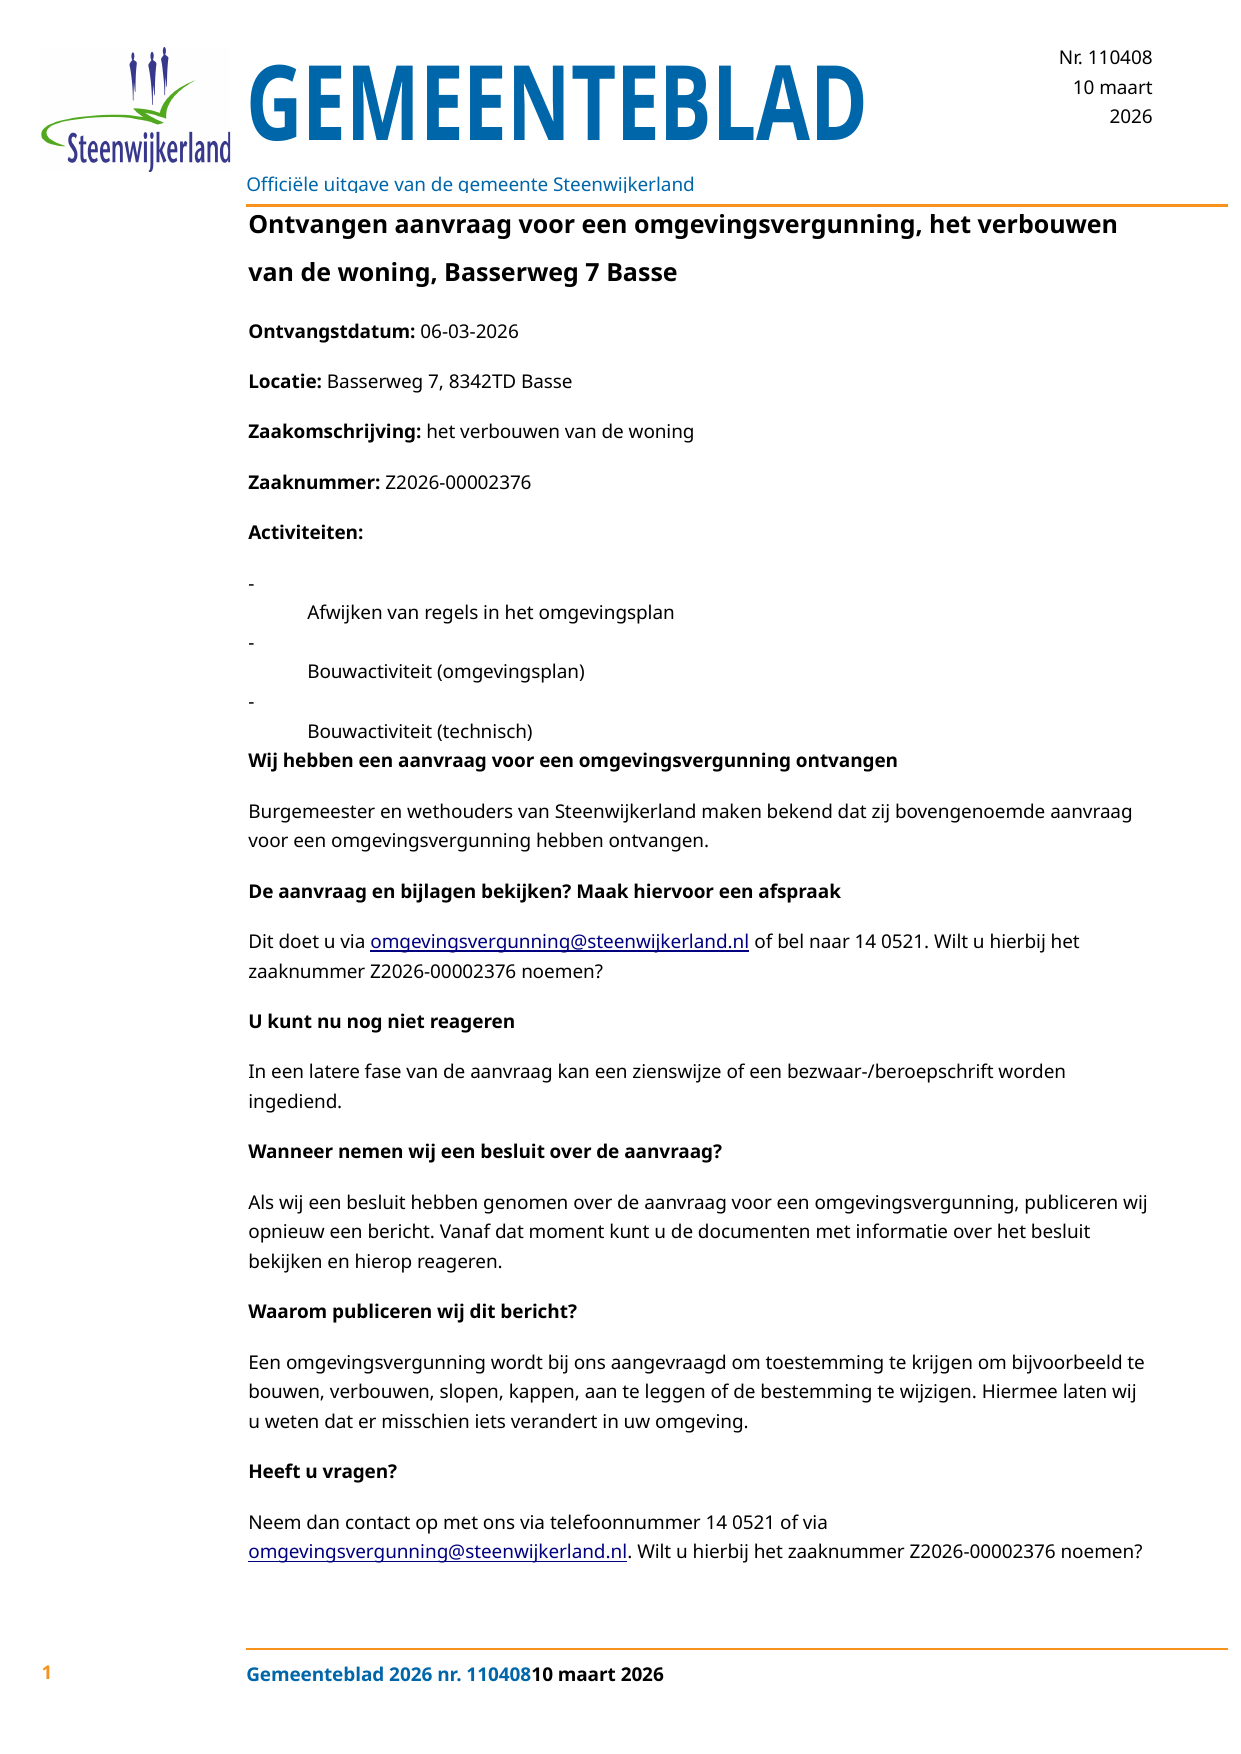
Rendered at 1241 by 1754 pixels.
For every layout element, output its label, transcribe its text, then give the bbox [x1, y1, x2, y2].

text Een omgevingsvergunning wordt bij ons aangevraagd om toestemming te krijgen om bijvoorbeeld te bouwen, verbouwen, slopen, kappen, aan te leggen of de bestemming te wijzigen. Hiermee laten wij u weten dat er misschien iets verandert in uw omgeving. [248, 1349, 1152, 1434]
text Heeft u vragen? [248, 1459, 1152, 1484]
list Bouwactiviteit (technisch) [248, 718, 1152, 744]
text Ontvangen aanvraag voor een omgevingsvergunning, het verbouwen van de woning, Basserweg 7 Basse [248, 207, 1152, 288]
text Activiteiten: [248, 519, 1152, 545]
text Dit doet u via omgevingsvergunning@steenwijkerland.nl of bel naar 14 0521. Wilt u hierbij het zaaknummer Z2026-00002376 noemen? [248, 928, 1152, 984]
text Wanneer nemen wij een besluit over de aanvraag? [248, 1139, 1152, 1164]
text Als wij een besluit hebben genomen over de aanvraag voor een omgevingsvergunning, publiceren wij opnieuw een bericht. Vanaf dat moment kunt u de documenten met informatie over het besluit bekijken en hierop reageren. [248, 1189, 1152, 1274]
text De aanvraag en bijlagen bekijken? Maak hiervoor een afspraak [248, 878, 1152, 904]
text Wij hebben een aanvraag voor een omgevingsvergunning ontvangen [248, 747, 1152, 773]
text Waarom publiceren wij dit bericht? [248, 1299, 1152, 1324]
text U kunt nu nog niet reageren [248, 1008, 1152, 1034]
list Afwijken van regels in het omgevingsplan [248, 599, 1152, 625]
text Zaakomschrijving: het verbouwen van de woning [248, 419, 1152, 444]
text Neem dan contact op met ons via telefoonnummer 14 0521 of via omgevingsvergunning@steenwijkerland.nl. Wilt u hierbij het zaaknummer Z2026-00002376 noemen? [248, 1509, 1152, 1564]
text Zaaknummer: Z2026-00002376 [248, 469, 1152, 495]
text Ontvangstdatum: 06-03-2026 [248, 318, 1152, 344]
text Burgemeester en wethouders van Steenwijkerland maken bekend dat zij bovengenoemde aanvraag voor een omgevingsvergunning hebben ontvangen. [248, 798, 1152, 853]
list Bouwactiviteit (omgevingsplan) [248, 659, 1152, 684]
text In een latere fase van de aanvraag kan een zienswijze of een bezwaar-/beroepschrift worden ingediend. [248, 1059, 1152, 1114]
picture [41, 47, 231, 172]
text Locatie: Basserweg 7, 8342TD Basse [248, 368, 1152, 394]
